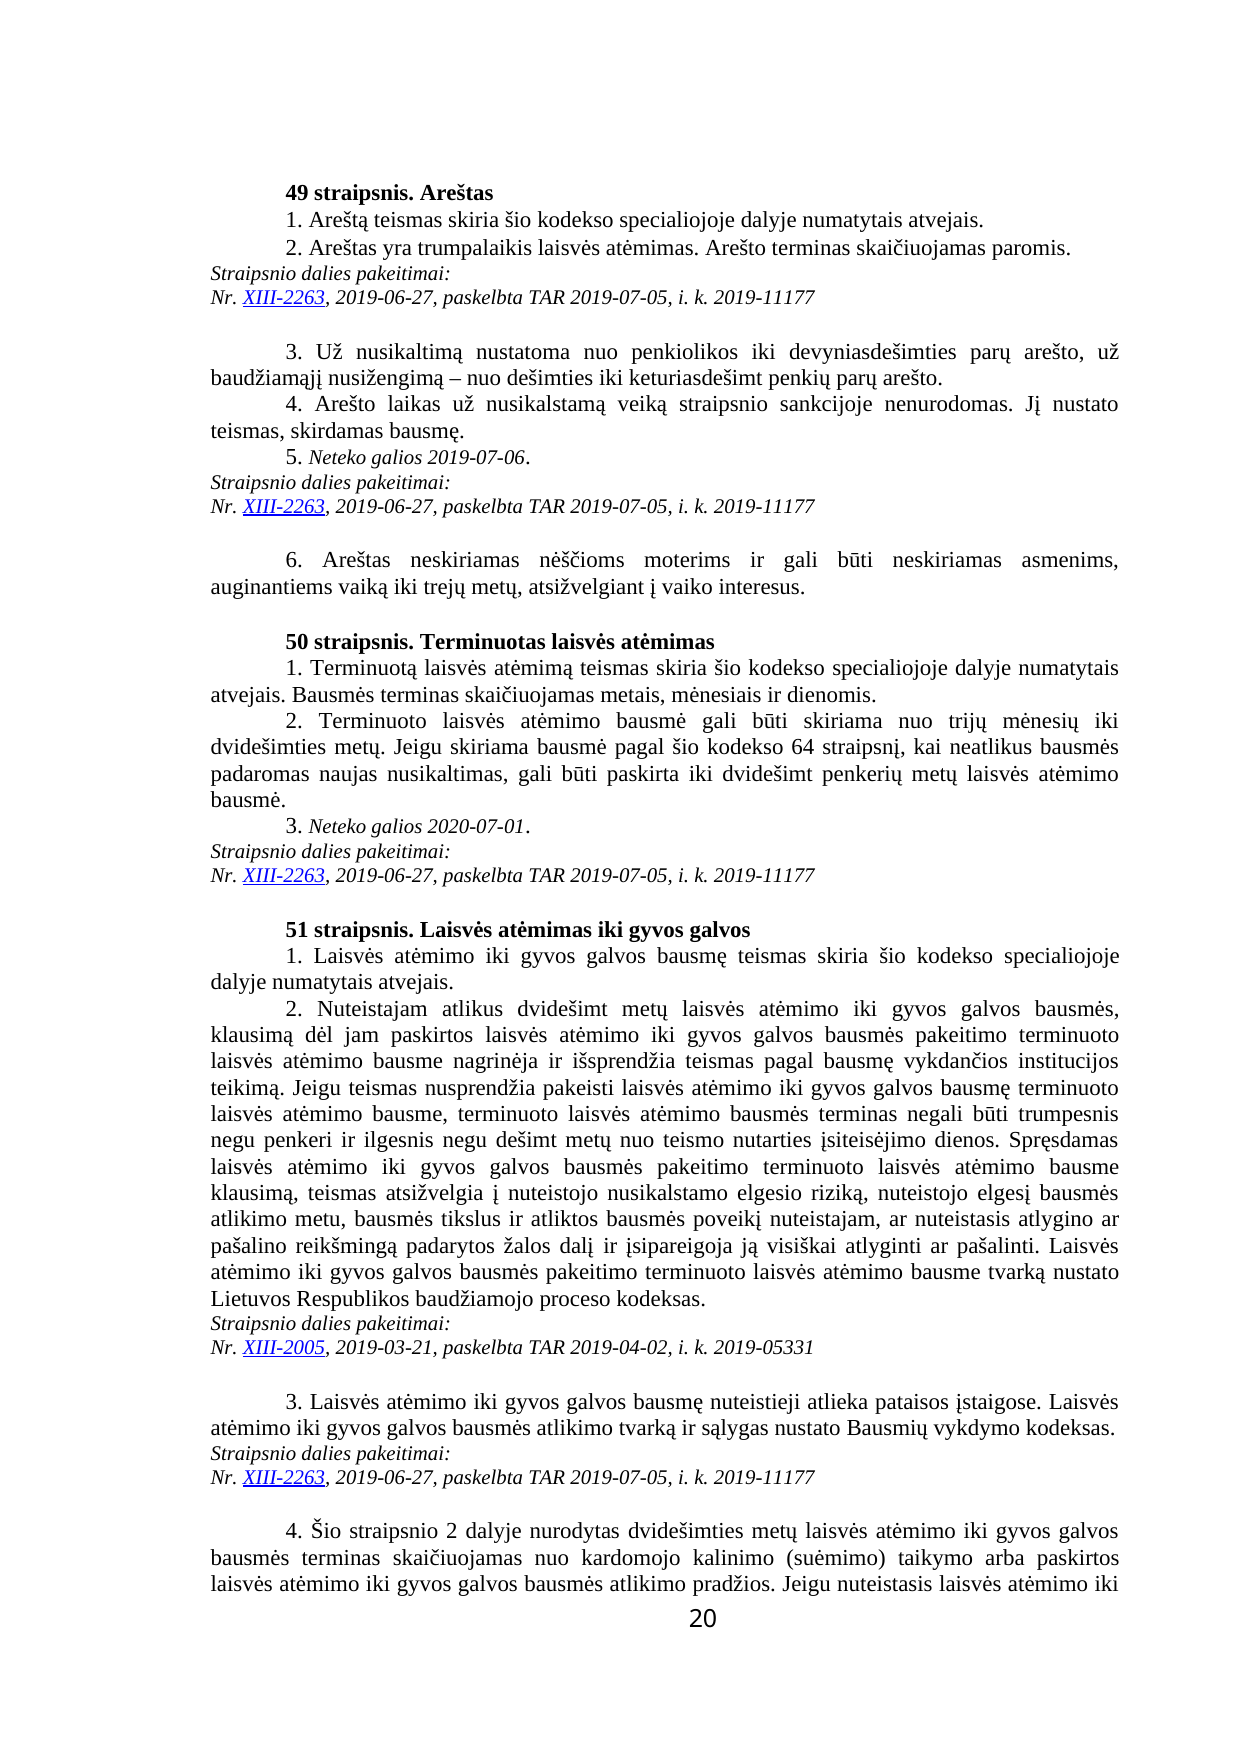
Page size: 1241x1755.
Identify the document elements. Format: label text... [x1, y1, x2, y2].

text Straipsnio dalies pakeitimai: [210, 1311, 1120, 1335]
text Nr. XIII-2263, 2019-06-27, paskelbta TAR 2019-07-05, i. k. 2019-11177 [210, 494, 1120, 518]
text Straipsnio dalies pakeitimai: [210, 1441, 1120, 1464]
text 1. Laisvės atėmimo iki gyvos galvos bausmę teismas skiria šio kodekso specialiojoje dalyje numatytais atvejais. [210, 942, 1120, 995]
text 5. Neteko galios 2019-07-06. [210, 443, 1120, 469]
text Nr. XIII-2263, 2019-06-27, paskelbta TAR 2019-07-05, i. k. 2019-11177 [210, 285, 1120, 309]
text 6. Areštas neskiriamas nėščioms moterims ir gali būti neskiriamas asmenims, auginantiems vaiką iki trejų metų, atsižvelgiant į vaiko interesus. [210, 546, 1120, 599]
text 2. Nuteistajam atlikus dvidešimt metų laisvės atėmimo iki gyvos galvos bausmės, klausimą dėl jam paskirtos laisvės atėmimo iki gyvos galvos bausmės pakeitimo terminuoto laisvės atėmimo bausme nagrinėja ir išsprendžia teismas pagal bausmę vykdančios institucijos teikimą. Jeigu teismas nusprendžia pakeisti laisvės atėmimo iki gyvos galvos bausmę terminuoto laisvės atėmimo bausme, terminuoto laisvės atėmimo bausmės terminas negali būti trumpesnis negu penkeri ir ilgesnis negu dešimt metų nuo teismo nutarties įsiteisėjimo dienos. Spręsdamas laisvės atėmimo iki gyvos galvos bausmės pakeitimo terminuoto laisvės atėmimo bausme klausimą, teismas atsižvelgia į nuteistojo nusikalstamo elgesio riziką, nuteistojo elgesį bausmės atlikimo metu, bausmės tikslus ir atliktos bausmės poveikį nuteistajam, ar nuteistasis atlygino ar pašalino reikšmingą padarytos žalos dalį ir įsipareigoja ją visiškai atlyginti ar pašalinti. Laisvės atėmimo iki gyvos galvos bausmės pakeitimo terminuoto laisvės atėmimo bausme tvarką nustato Lietuvos Respublikos baudžiamojo proceso kodeksas. [210, 995, 1120, 1311]
text Nr. XIII-2005, 2019-03-21, paskelbta TAR 2019-04-02, i. k. 2019-05331 [210, 1335, 1120, 1359]
text 3. Laisvės atėmimo iki gyvos galvos bausmę nuteistieji atlieka pataisos įstaigose. Laisvės atėmimo iki gyvos galvos bausmės atlikimo tvarką ir sąlygas nustato Bausmių vykdymo kodeksas. [210, 1388, 1120, 1441]
text 1. Areštą teismas skiria šio kodekso specialiojoje dalyje numatytais atvejais. [210, 206, 1120, 232]
text 1. Terminuotą laisvės atėmimą teismas skiria šio kodekso specialiojoje dalyje numatytais atvejais. Bausmės terminas skaičiuojamas metais, mėnesiais ir dienomis. [210, 654, 1120, 707]
text 3. Už nusikaltimą nustatoma nuo penkiolikos iki devyniasdešimties parų arešto, už baudžiamąjį nusižengimą – nuo dešimties iki keturiasdešimt penkių parų arešto. [210, 338, 1120, 391]
text Straipsnio dalies pakeitimai: [210, 261, 1120, 285]
text Nr. XIII-2263, 2019-06-27, paskelbta TAR 2019-07-05, i. k. 2019-11177 [210, 863, 1120, 887]
text 50 straipsnis. Terminuotas laisvės atėmimas [210, 628, 1120, 654]
text 51 straipsnis. Laisvės atėmimas iki gyvos galvos [210, 916, 1120, 942]
text 3. Neteko galios 2020-07-01. [210, 812, 1120, 839]
text 4. Šio straipsnio 2 dalyje nurodytas dvidešimties metų laisvės atėmimo iki gyvos galvos bausmės terminas skaičiuojamas nuo kardomojo kalinimo (suėmimo) taikymo arba paskirtos laisvės atėmimo iki gyvos galvos bausmės atlikimo pradžios. Jeigu nuteistasis laisvės atėmimo iki [210, 1517, 1120, 1596]
text Straipsnio dalies pakeitimai: [210, 839, 1120, 863]
text 2. Terminuoto laisvės atėmimo bausmė gali būti skiriama nuo trijų mėnesių iki dvidešimties metų. Jeigu skiriama bausmė pagal šio kodekso 64 straipsnį, kai neatlikus bausmės padaromas naujas nusikaltimas, gali būti paskirta iki dvidešimt penkerių metų laisvės atėmimo bausmė. [210, 707, 1120, 812]
text 49 straipsnis. Areštas [210, 179, 1120, 206]
text Nr. XIII-2263, 2019-06-27, paskelbta TAR 2019-07-05, i. k. 2019-11177 [210, 1464, 1120, 1489]
text 2. Areštas yra trumpalaikis laisvės atėmimas. Arešto terminas skaičiuojamas paromis. [210, 232, 1120, 261]
text 4. Arešto laikas už nusikalstamą veiką straipsnio sankcijoje nenurodomas. Jį nustato teismas, skirdamas bausmę. [210, 391, 1120, 443]
text Straipsnio dalies pakeitimai: [210, 469, 1120, 494]
